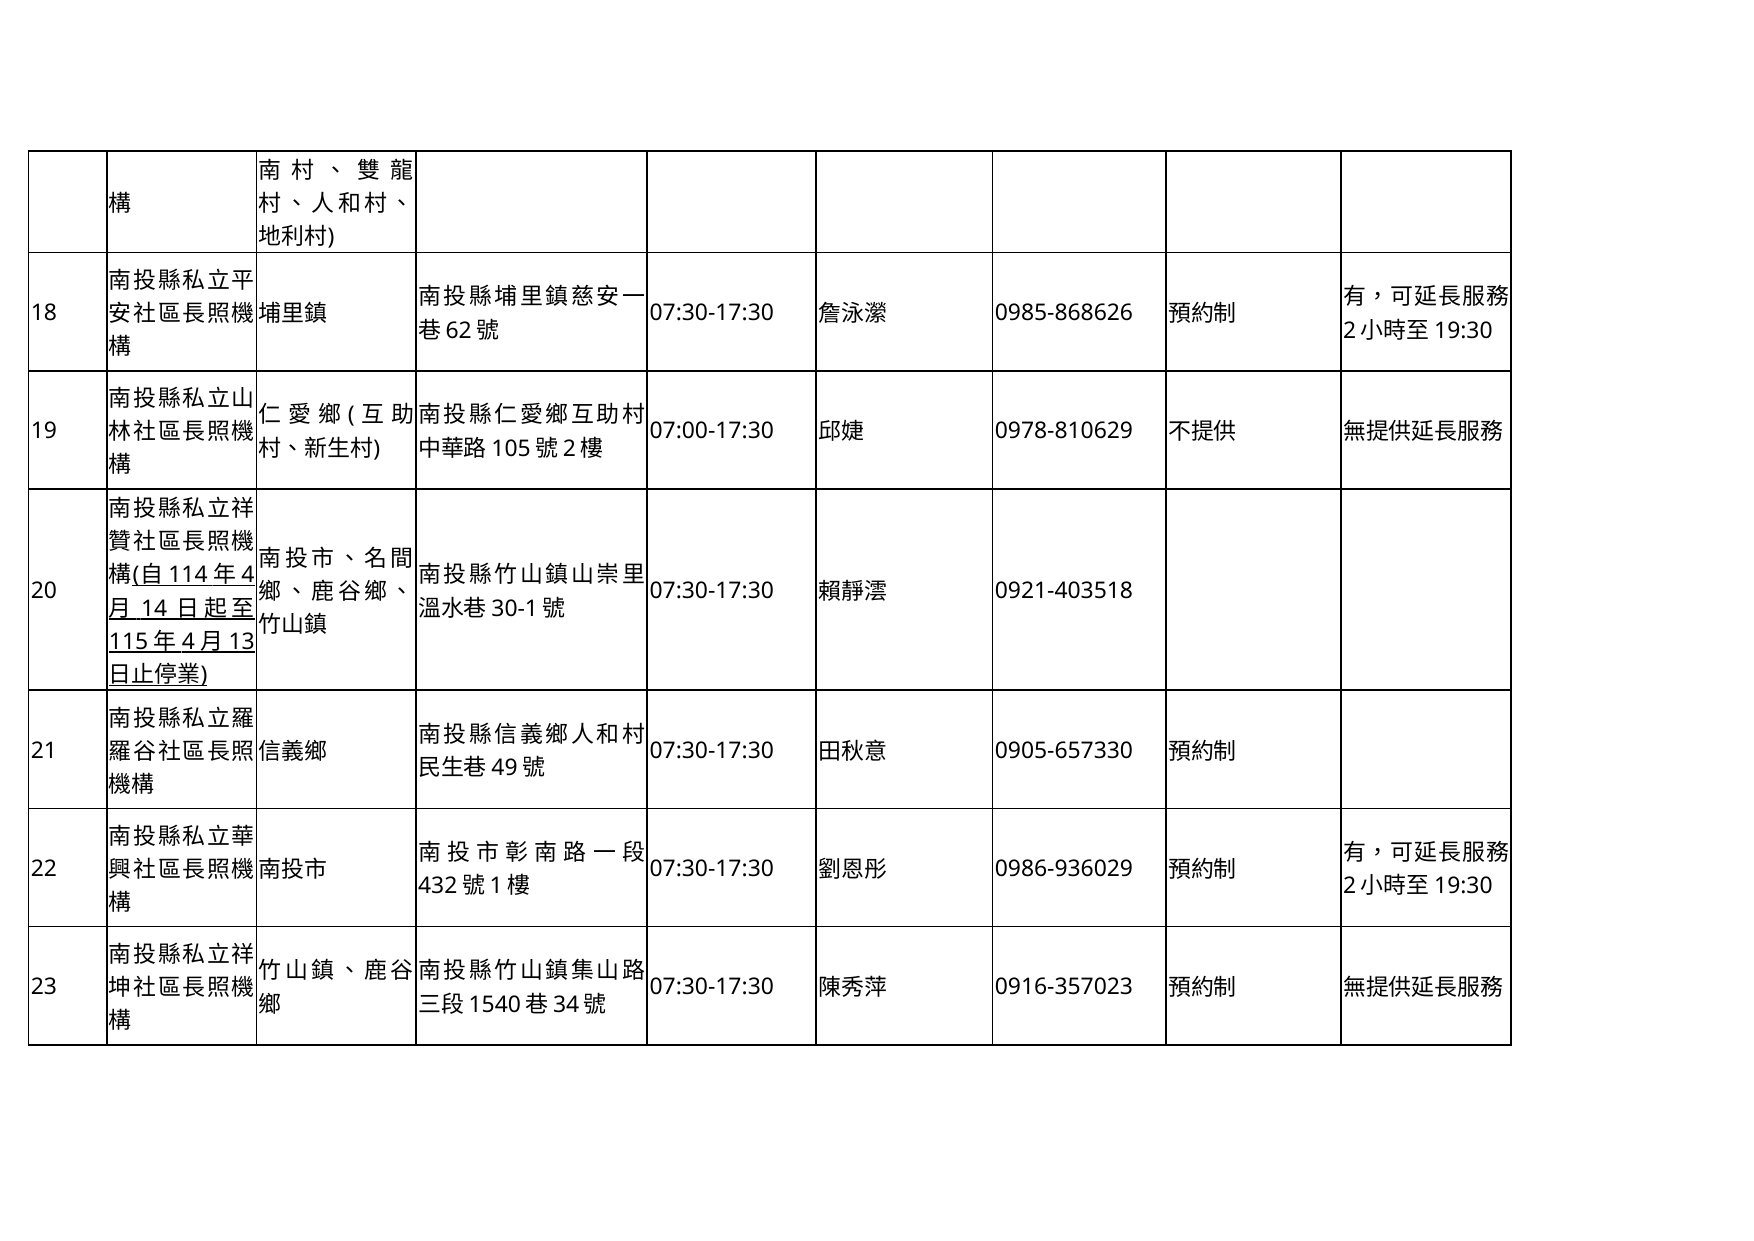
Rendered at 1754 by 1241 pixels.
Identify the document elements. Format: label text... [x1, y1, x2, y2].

table_cell 0985-868626 [993, 253, 1165, 370]
table_cell 無提供延長服務 [1342, 372, 1510, 488]
table_cell [417, 152, 646, 252]
table_cell [1342, 490, 1510, 689]
table_cell 劉恩彤 [817, 809, 992, 926]
table_cell 20 [29, 490, 106, 689]
table_cell 0916-357023 [993, 927, 1165, 1044]
table_cell 詹泳瀠 [817, 253, 992, 370]
table_cell [817, 152, 992, 252]
table_cell 南投縣仁愛鄉互助村中華路105號2樓 [417, 372, 646, 488]
table_cell 0905-657330 [993, 691, 1165, 807]
table_cell 陳秀萍 [817, 927, 992, 1044]
table_cell 賴靜澐 [817, 490, 992, 689]
table_cell 構 [108, 152, 256, 252]
table_cell 無提供延長服務 [1342, 927, 1510, 1044]
table_cell 預約制 [1167, 809, 1340, 926]
table_cell 南投縣埔里鎮慈安一巷62號 [417, 253, 646, 370]
table_cell 不提供 [1167, 372, 1340, 488]
table_cell 07:00-17:30 [648, 372, 815, 488]
table_cell 07:30-17:30 [648, 809, 815, 926]
table_cell 有，可延長服務2小時至19:30 [1342, 809, 1510, 926]
table_cell 竹山鎮、鹿谷鄉 [257, 927, 415, 1044]
table_cell 18 [29, 253, 106, 370]
table_cell 南村、雙龍村、人和村、地利村) [257, 152, 415, 252]
table_cell [648, 152, 815, 252]
table_cell 南投縣私立羅羅谷社區長照機構 [108, 691, 256, 807]
table_cell 田秋意 [817, 691, 992, 807]
table_cell 0921-403518 [993, 490, 1165, 689]
table_cell [1167, 490, 1340, 689]
table_cell 南投縣私立祥贊社區長照機構(自114年4月14日起至115年4月13日止停業) [108, 490, 256, 689]
table_cell 南投市、名間鄉、鹿谷鄉、竹山鎮 [257, 490, 415, 689]
table_cell 信義鄉 [257, 691, 415, 807]
table_cell 預約制 [1167, 691, 1340, 807]
table_cell 南投縣信義鄉人和村民生巷49號 [417, 691, 646, 807]
table_cell 南投縣竹山鎮山崇里溫水巷30-1號 [417, 490, 646, 689]
table_cell 22 [29, 809, 106, 926]
table_cell 南投市彰南路一段432號1樓 [417, 809, 646, 926]
table_cell 0978-810629 [993, 372, 1165, 488]
table_cell 南投縣私立平安社區長照機構 [108, 253, 256, 370]
table_cell 邱婕 [817, 372, 992, 488]
table_cell 07:30-17:30 [648, 253, 815, 370]
table_cell 南投縣私立山林社區長照機構 [108, 372, 256, 488]
table_cell 23 [29, 927, 106, 1044]
table_cell 07:30-17:30 [648, 691, 815, 807]
table_cell [1342, 152, 1510, 252]
table_cell 南投縣竹山鎮集山路三段1540巷34號 [417, 927, 646, 1044]
table_cell 19 [29, 372, 106, 488]
table_cell [1167, 152, 1340, 252]
table_cell 0986-936029 [993, 809, 1165, 926]
table_cell 預約制 [1167, 927, 1340, 1044]
table_cell 仁愛鄉(互助村、新生村) [257, 372, 415, 488]
table_cell 21 [29, 691, 106, 807]
table_cell 南投縣私立祥坤社區長照機構 [108, 927, 256, 1044]
table_cell 南投縣私立華興社區長照機構 [108, 809, 256, 926]
table_cell 07:30-17:30 [648, 490, 815, 689]
table_cell 埔里鎮 [257, 253, 415, 370]
table_cell 07:30-17:30 [648, 927, 815, 1044]
table_cell [993, 152, 1165, 252]
table_cell [1342, 691, 1510, 807]
table_cell 預約制 [1167, 253, 1340, 370]
table_cell [29, 152, 106, 252]
table_cell 南投市 [257, 809, 415, 926]
table_cell 有，可延長服務2小時至19:30 [1342, 253, 1510, 370]
